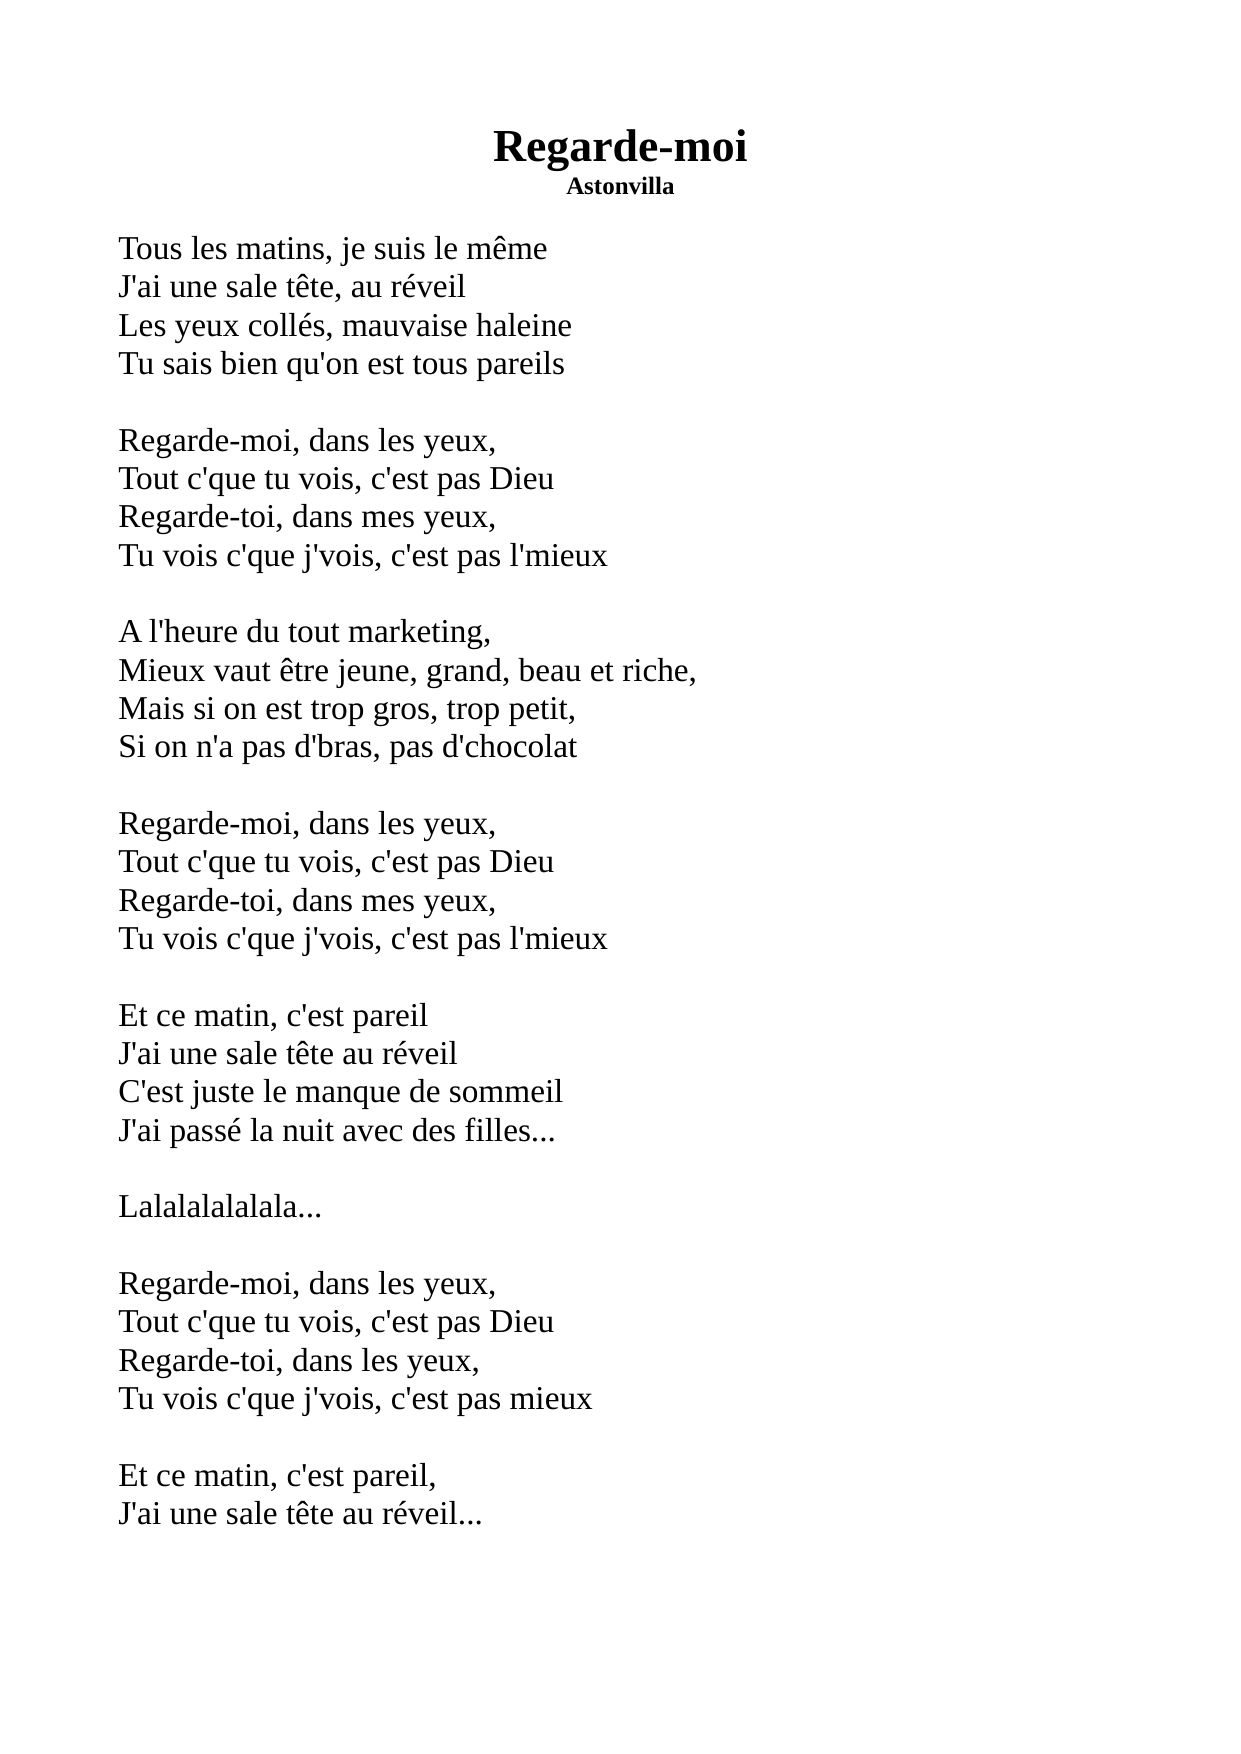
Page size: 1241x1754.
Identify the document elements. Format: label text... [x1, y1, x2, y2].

text Regarde-toi, dans les yeux, [118, 1340, 1122, 1378]
text J'ai une sale tête au réveil... [118, 1493, 1122, 1532]
text Tous les matins, je suis le même [118, 228, 1122, 267]
text Mieux vaut être jeune, grand, beau et riche, [118, 650, 1122, 688]
text J'ai une sale tête au réveil [118, 1033, 1122, 1072]
text Tu vois c'que j'vois, c'est pas l'mieux [118, 535, 1122, 573]
text Astonvilla [118, 171, 1122, 199]
text A l'heure du tout marketing, [118, 612, 1122, 650]
text Regarde-moi [118, 118, 1122, 171]
text Tu sais bien qu'on est tous pareils [118, 343, 1122, 382]
text Regarde-toi, dans mes yeux, [118, 497, 1122, 535]
text J'ai passé la nuit avec des filles... [118, 1110, 1122, 1148]
text J'ai une sale tête, au réveil [118, 267, 1122, 305]
text C'est juste le manque de sommeil [118, 1072, 1122, 1110]
text Tu vois c'que j'vois, c'est pas mieux [118, 1378, 1122, 1417]
text Et ce matin, c'est pareil [118, 995, 1122, 1033]
text Tout c'que tu vois, c'est pas Dieu [118, 458, 1122, 497]
text Regarde-moi, dans les yeux, [118, 803, 1122, 842]
text Regarde-moi, dans les yeux, [118, 1263, 1122, 1302]
text Et ce matin, c'est pareil, [118, 1455, 1122, 1493]
text Tu vois c'que j'vois, c'est pas l'mieux [118, 918, 1122, 957]
text Tout c'que tu vois, c'est pas Dieu [118, 842, 1122, 880]
text Regarde-toi, dans mes yeux, [118, 880, 1122, 918]
text Mais si on est trop gros, trop petit, [118, 688, 1122, 727]
text Les yeux collés, mauvaise haleine [118, 305, 1122, 343]
text Tout c'que tu vois, c'est pas Dieu [118, 1302, 1122, 1340]
text Regarde-moi, dans les yeux, [118, 420, 1122, 458]
text Si on n'a pas d'bras, pas d'chocolat [118, 727, 1122, 765]
text Lalalalalalala... [118, 1187, 1122, 1225]
